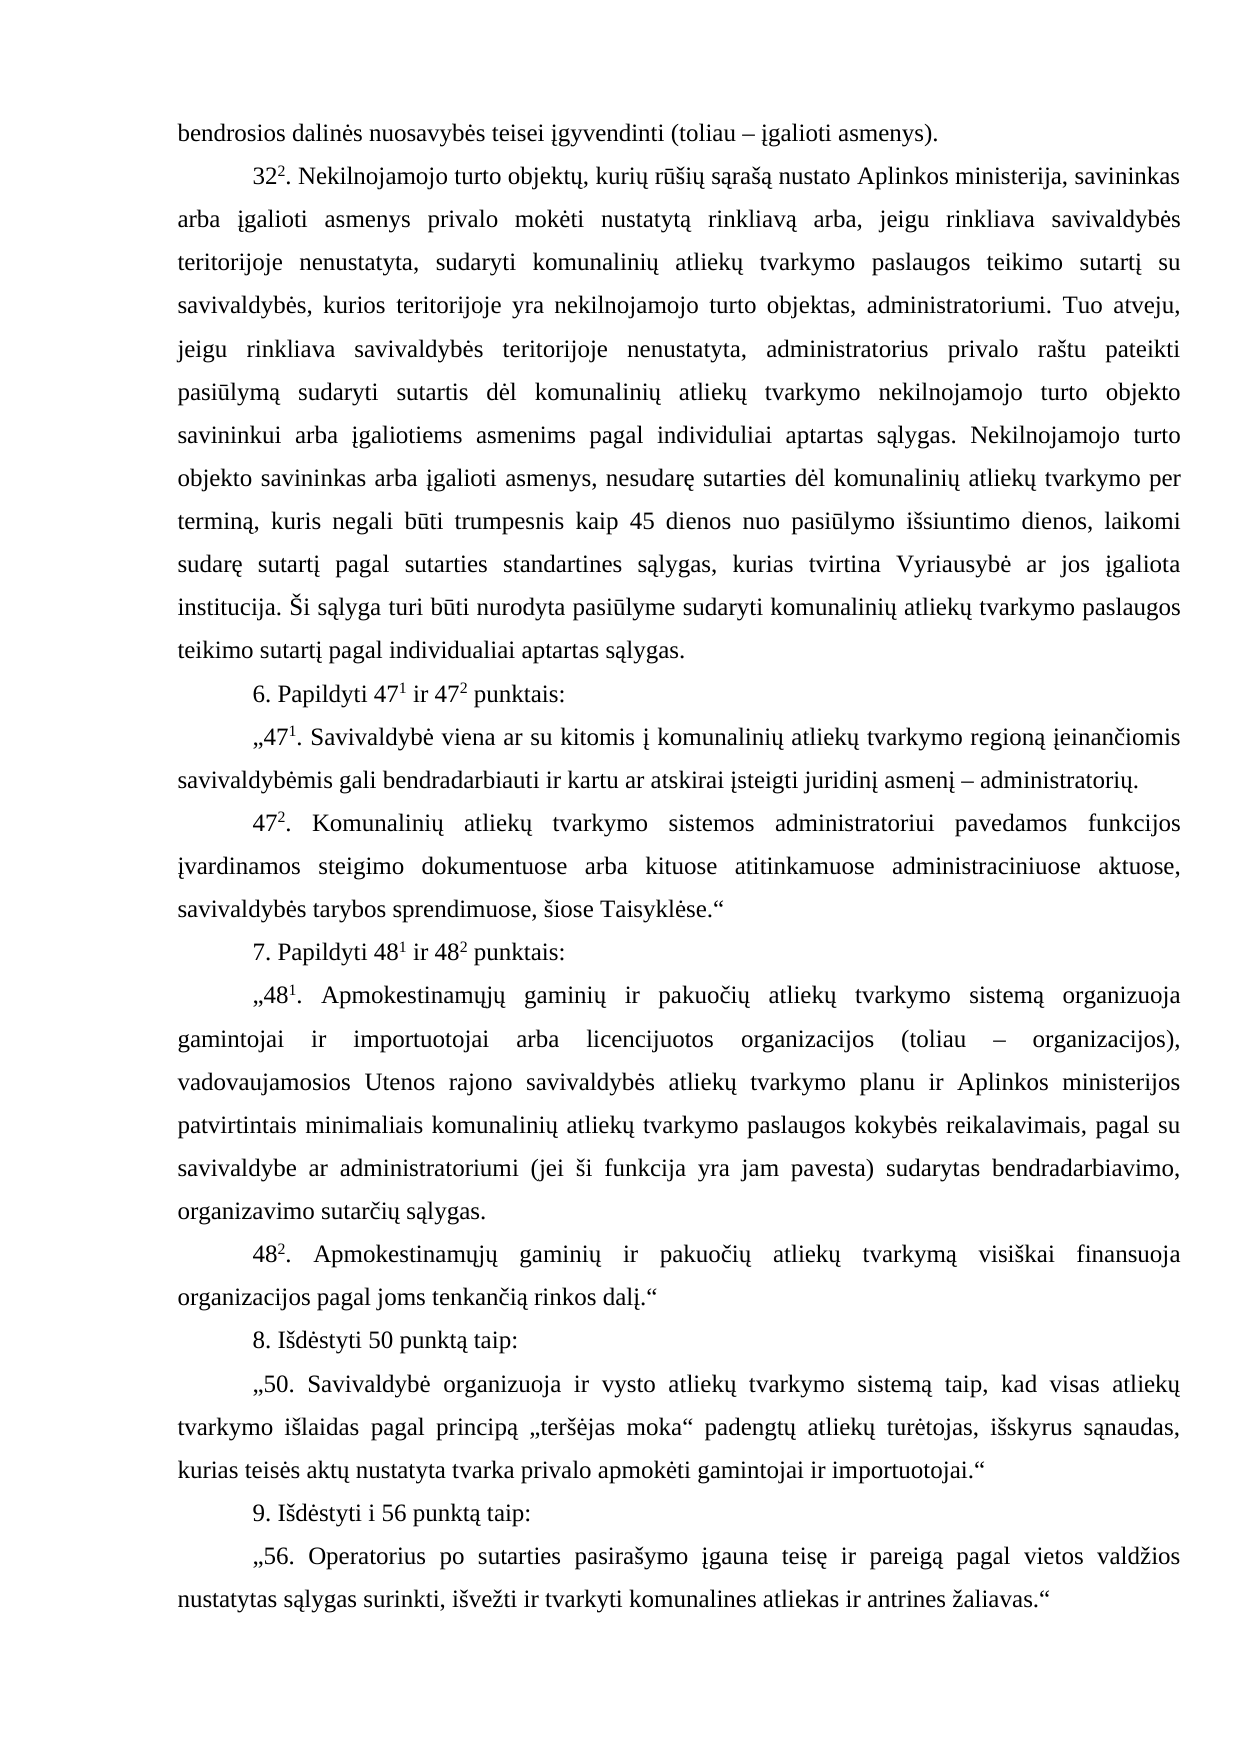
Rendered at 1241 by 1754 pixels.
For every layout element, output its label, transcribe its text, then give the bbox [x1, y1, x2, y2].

text „50. Savivaldybė organizuoja ir vysto atliekų tvarkymo sistemą taip, kad visas atliekų tvarkymo išlaidas pagal principą „teršėjas moka“ padengtų atliekų turėtojas, išskyrus sąnaudas, kurias teisės aktų nustatyta tvarka privalo apmokėti gamintojai ir importuotojai.“ [177, 1369, 1181, 1484]
text 6. Papildyti 471 ir 472 punktais: [177, 679, 1181, 707]
text „471. Savivaldybė viena ar su kitomis į komunalinių atliekų tvarkymo regioną įeinančiomis savivaldybėmis gali bendradarbiauti ir kartu ar atskirai įsteigti juridinį asmenį – administratorių. [177, 722, 1181, 794]
text 7. Papildyti 481 ir 482 punktais: [177, 937, 1181, 966]
text „481. Apmokestinamųjų gaminių ir pakuočių atliekų tvarkymo sistemą organizuoja gamintojai ir importuotojai arba licencijuotos organizacijos (toliau – organizacijos), vadovaujamosios Utenos rajono savivaldybės atliekų tvarkymo planu ir Aplinkos ministerijos patvirtintais minimaliais komunalinių atliekų tvarkymo paslaugos kokybės reikalavimais, pagal su savivaldybe ar administratoriumi (jei ši funkcija yra jam pavesta) sudarytas bendradarbiavimo, organizavimo sutarčių sąlygas. [177, 981, 1181, 1225]
text 472. Komunalinių atliekų tvarkymo sistemos administratoriui pavedamos funkcijos įvardinamos steigimo dokumentuose arba kituose atitinkamuose administraciniuose aktuose, savivaldybės tarybos sprendimuose, šiose Taisyklėse.“ [177, 808, 1181, 923]
text 8. Išdėstyti 50 punktą taip: [177, 1326, 1181, 1354]
text 482. Apmokestinamųjų gaminių ir pakuočių atliekų tvarkymą visiškai finansuoja organizacijos pagal joms tenkančią rinkos dalį.“ [177, 1239, 1181, 1311]
text „56. Operatorius po sutarties pasirašymo įgauna teisę ir pareigą pagal vietos valdžios nustatytas sąlygas surinkti, išvežti ir tvarkyti komunalines atliekas ir antrines žaliavas.“ [177, 1541, 1181, 1613]
text bendrosios dalinės nuosavybės teisei įgyvendinti (toliau – įgalioti asmenys). [177, 118, 1181, 147]
text 9. Išdėstyti i 56 punktą taip: [177, 1498, 1181, 1527]
text 322. Nekilnojamojo turto objektų, kurių rūšių sąrašą nustato Aplinkos ministerija, savininkas arba įgalioti asmenys privalo mokėti nustatytą rinkliavą arba, jeigu rinkliava savivaldybės teritorijoje nenustatyta, sudaryti komunalinių atliekų tvarkymo paslaugos teikimo sutartį su savivaldybės, kurios teritorijoje yra nekilnojamojo turto objektas, administratoriumi. Tuo atveju, jeigu rinkliava savivaldybės teritorijoje nenustatyta, administratorius privalo raštu pateikti pasiūlymą sudaryti sutartis dėl komunalinių atliekų tvarkymo nekilnojamojo turto objekto savininkui arba įgaliotiems asmenims pagal individuliai aptartas sąlygas. Nekilnojamojo turto objekto savininkas arba įgalioti asmenys, nesudarę sutarties dėl komunalinių atliekų tvarkymo per terminą, kuris negali būti trumpesnis kaip 45 dienos nuo pasiūlymo išsiuntimo dienos, laikomi sudarę sutartį pagal sutarties standartines sąlygas, kurias tvirtina Vyriausybė ar jos įgaliota institucija. Ši sąlyga turi būti nurodyta pasiūlyme sudaryti komunalinių atliekų tvarkymo paslaugos teikimo sutartį pagal individualiai aptartas sąlygas. [177, 161, 1181, 664]
